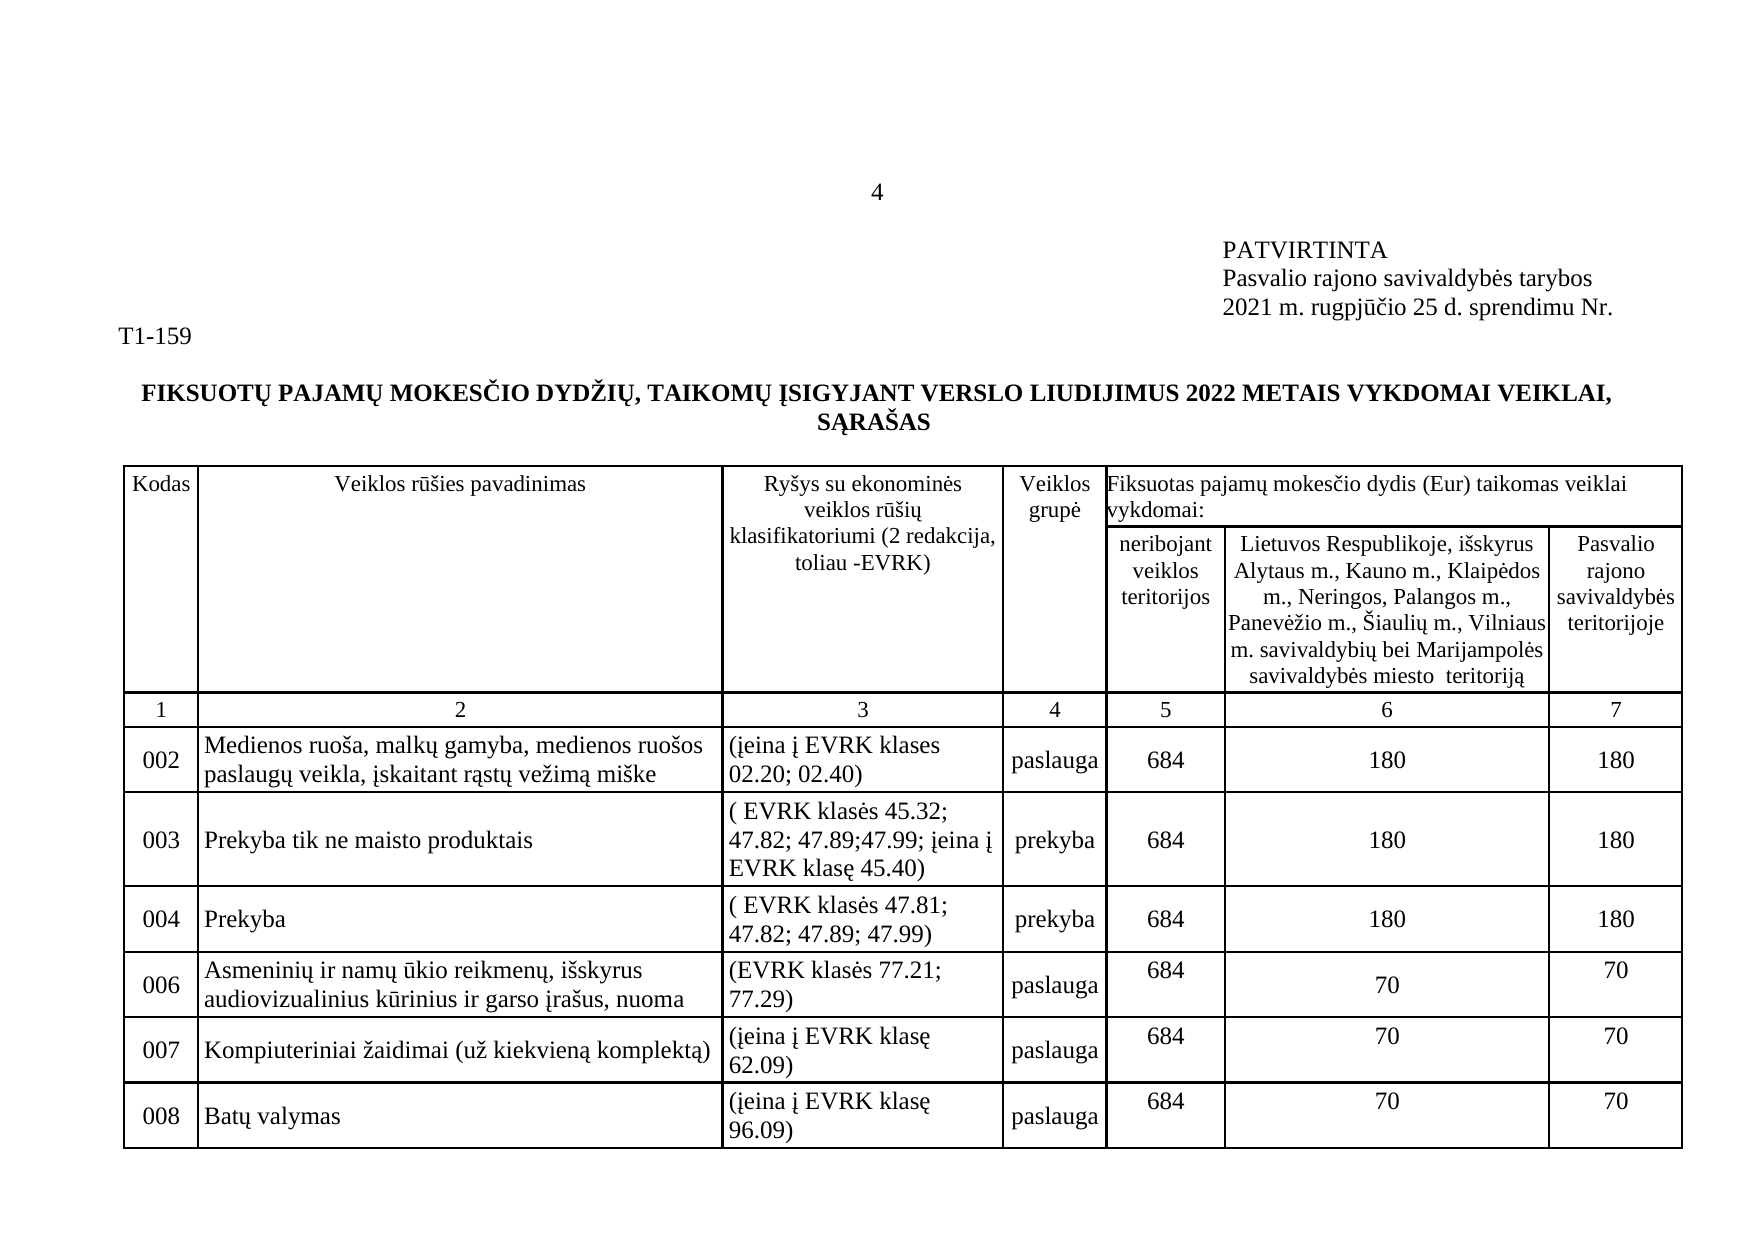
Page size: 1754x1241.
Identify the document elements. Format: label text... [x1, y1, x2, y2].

table_cell 180 [1550, 728, 1681, 791]
table_cell 180 [1226, 728, 1548, 791]
table_cell Pasvalio rajono savivaldybės teritorijoje [1550, 528, 1681, 691]
table_cell 006 [125, 953, 197, 1016]
table_cell (EVRK klasės 77.21; 77.29) [724, 953, 1002, 1016]
table_cell ( EVRK klasės 47.81; 47.82; 47.89; 47.99) [724, 887, 1002, 951]
table_cell 007 [125, 1018, 197, 1081]
table_cell paslauga [1004, 953, 1105, 1016]
table_header Fiksuotas pajamų mokesčio dydis (Eur) taikomas veiklai vykdomai: [1108, 467, 1681, 525]
table_header Ryšys su ekonominės veiklos rūšių klasifikatoriumi (2 redakcija, toliau -EVRK) [724, 467, 1002, 691]
table_cell 684 [1108, 728, 1224, 791]
table_cell 7 [1550, 694, 1681, 726]
table_cell Lietuvos Respublikoje, išskyrus Alytaus m., Kauno m., Klaipėdos m., Neringos, Palangos m., Panevėžio m., Šiaulių m., Vilniaus m. savivaldybių bei Marijampolės savivaldybės miesto teritoriją [1226, 528, 1548, 691]
table_cell (įeina į EVRK klasę 96.09) [724, 1084, 1002, 1147]
table_cell 70 [1226, 1084, 1548, 1147]
table_cell 684 [1108, 887, 1224, 951]
table_cell Prekyba tik ne maisto produktais [199, 793, 721, 885]
table_cell 70 [1226, 1018, 1548, 1081]
table_header Veiklos grupė [1004, 467, 1105, 691]
table_cell Batų valymas [199, 1084, 721, 1147]
text 2021 m. rugpjūčio 25 d. sprendimu Nr. T1-159 [118, 292, 1636, 350]
table_cell 70 [1226, 953, 1548, 1016]
table_cell paslauga [1004, 728, 1105, 791]
table_cell 70 [1550, 1018, 1681, 1081]
table_cell 70 [1550, 953, 1681, 1016]
table_cell 3 [724, 694, 1002, 726]
table_cell paslauga [1004, 1084, 1105, 1147]
table_cell 003 [125, 793, 197, 885]
table_cell Asmeninių ir namų ūkio reikmenų, išskyrus audiovizualinius kūrinius ir garso įrašus, nuoma [199, 953, 721, 1016]
table_cell 1 [125, 694, 197, 726]
table_cell 684 [1108, 953, 1224, 1016]
table_cell 5 [1108, 694, 1224, 726]
table_cell 6 [1226, 694, 1548, 726]
text PATVIRTINTA [118, 235, 1636, 263]
table_cell neribojant veiklos teritorijos [1108, 528, 1224, 691]
text Pasvalio rajono savivaldybės tarybos [118, 263, 1636, 292]
table_cell Kompiuteriniai žaidimai (už kiekvieną komplektą) [199, 1018, 721, 1081]
table_cell 180 [1226, 793, 1548, 885]
table_cell 180 [1550, 793, 1681, 885]
table_cell 70 [1550, 1084, 1681, 1147]
table_cell 684 [1108, 1018, 1224, 1081]
table_cell ( EVRK klasės 45.32; 47.82; 47.89;47.99; įeina į EVRK klasę 45.40) [724, 793, 1002, 885]
table_cell prekyba [1004, 793, 1105, 885]
text FIKSUOTŲ PAJAMŲ MOKESČIO DYDŽIŲ, TAIKOMŲ ĮSIGYJANT VERSLO LIUDIJIMUS 2022 METAIS VYKDOMAI VEIKLAI, SĄRAŠAS [118, 378, 1636, 436]
table_cell Prekyba [199, 887, 721, 951]
table_cell 180 [1550, 887, 1681, 951]
table_cell 684 [1108, 1084, 1224, 1147]
table_cell (įeina į EVRK klases 02.20; 02.40) [724, 728, 1002, 791]
table_cell 4 [1004, 694, 1105, 726]
table_cell 004 [125, 887, 197, 951]
table_cell prekyba [1004, 887, 1105, 951]
table_cell 002 [125, 728, 197, 791]
table_cell Medienos ruoša, malkų gamyba, medienos ruošos paslaugų veikla, įskaitant rąstų vežimą miške [199, 728, 721, 791]
table_cell 684 [1108, 793, 1224, 885]
table_header Veiklos rūšies pavadinimas [199, 467, 721, 691]
table_cell 008 [125, 1084, 197, 1147]
table_header Kodas [125, 467, 197, 691]
table_cell 180 [1226, 887, 1548, 951]
table_cell (įeina į EVRK klasę 62.09) [724, 1018, 1002, 1081]
table_cell paslauga [1004, 1018, 1105, 1081]
table_cell 2 [199, 694, 721, 726]
